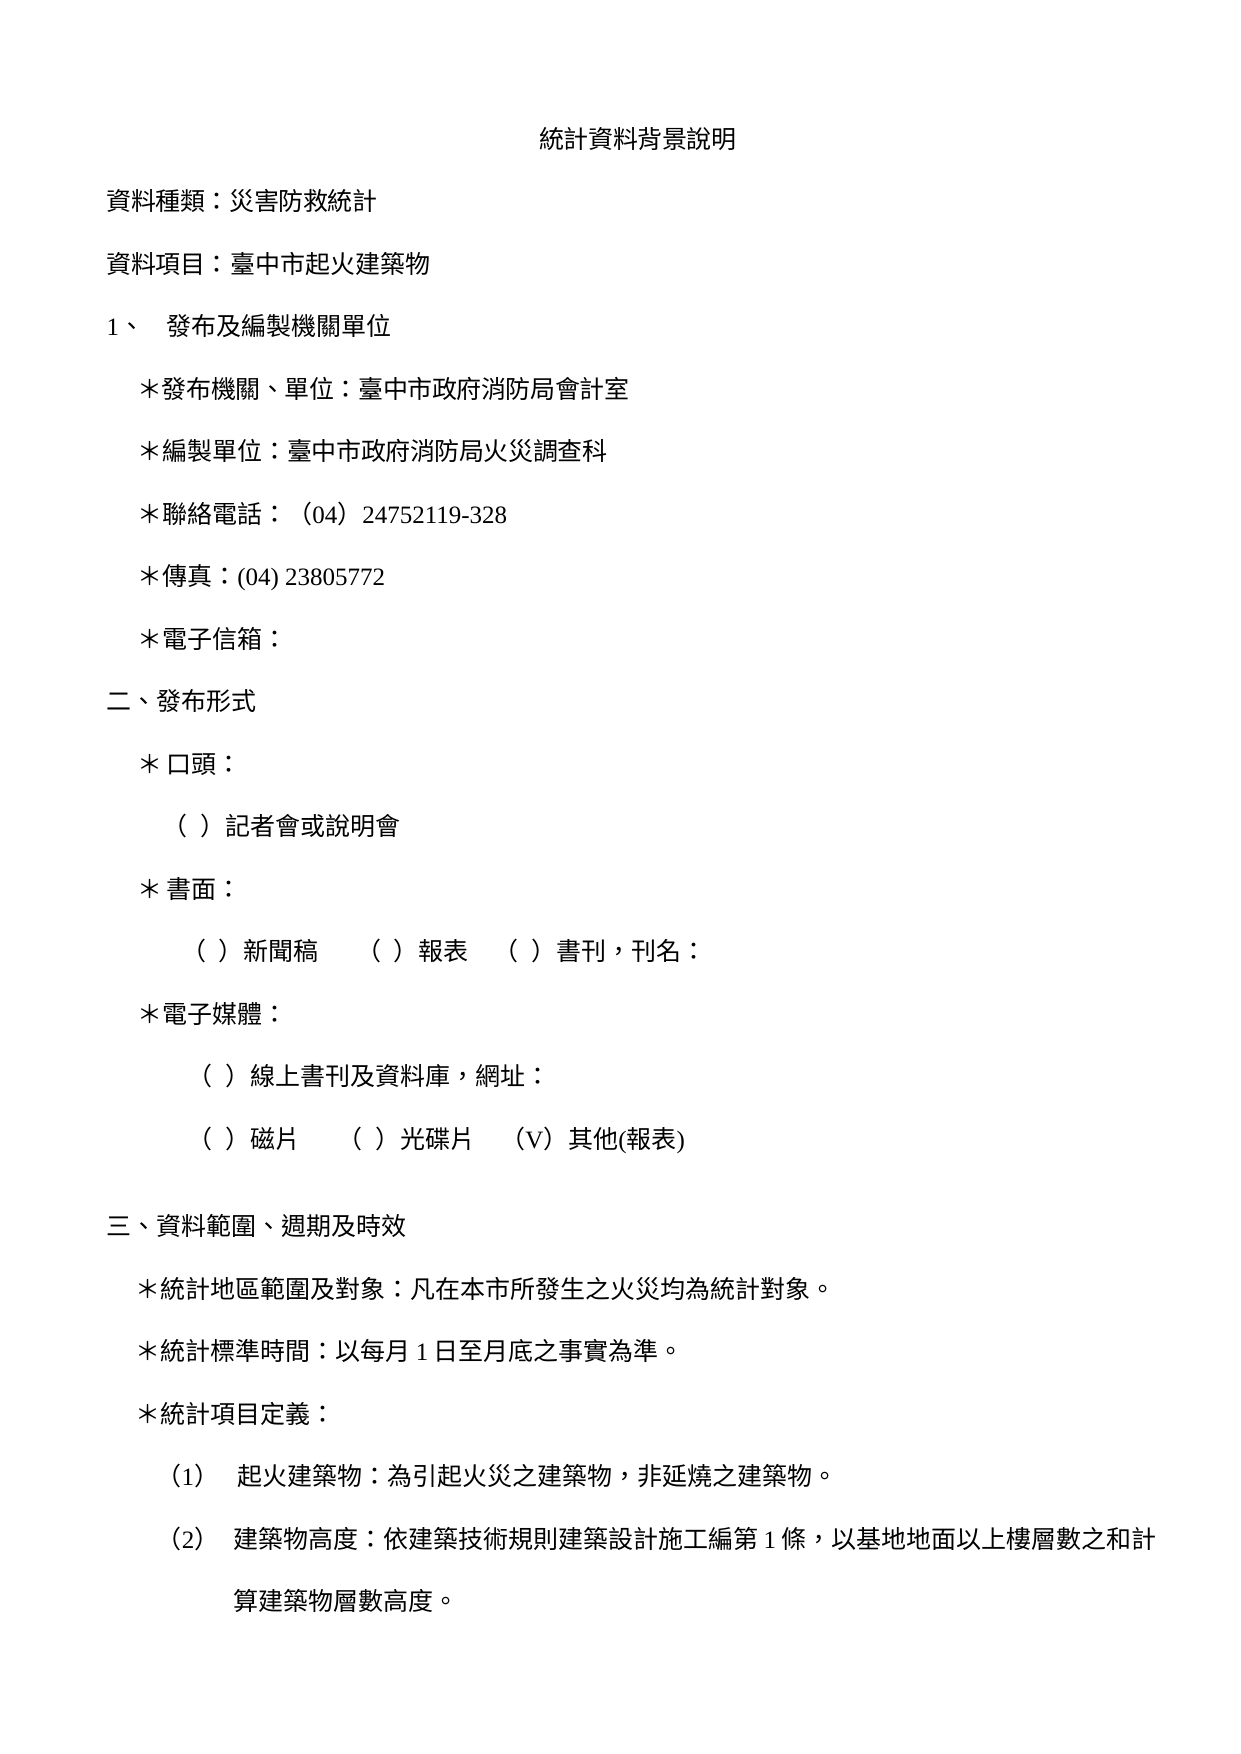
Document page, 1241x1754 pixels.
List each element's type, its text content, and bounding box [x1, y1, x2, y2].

text （ ）新聞稿 （ ）報表 （ ）書刊，刊名： [137, 908, 1169, 971]
text ＊統計標準時間：以每月1日至月底之事實為準。 [106, 1308, 1169, 1371]
text ＊發布機關、單位：臺中市政府消防局會計室 [137, 346, 1169, 408]
text ＊統計項目定義： [106, 1371, 1169, 1433]
list 起火建築物：為引起火災之建築物，非延燒之建築物。 [156, 1433, 1169, 1496]
list 發布及編製機關單位 [106, 283, 1169, 346]
text 二、發布形式 [106, 658, 1169, 721]
text 統計資料背景說明 [106, 96, 1169, 158]
text 三、資料範圍、週期及時效 [106, 1183, 1169, 1246]
text （ ）記者會或說明會 [106, 783, 1169, 846]
text ＊電子信箱： [137, 596, 1169, 658]
text ＊統計地區範圍及對象：凡在本市所發生之火災均為統計對象。 [106, 1246, 1169, 1308]
list 建築物高度：依建築技術規則建築設計施工編第1條，以基地地面以上樓層數之和計算建築物層數高度。 [157, 1496, 1169, 1621]
text 資料種類：災害防救統計 [106, 158, 1169, 221]
text ＊聯絡電話：（04）24752119-328 [137, 471, 1169, 533]
text （ ）線上書刊及資料庫，網址： [106, 1033, 1203, 1096]
text （ ）磁片 （ ）光碟片 （V）其他(報表) [106, 1096, 1203, 1158]
text 資料項目：臺中市起火建築物 [106, 221, 1169, 283]
text ＊傳真：(04) 23805772 [137, 533, 1169, 596]
text ＊編製單位：臺中市政府消防局火災調查科 [137, 408, 1169, 471]
list 口頭： [137, 721, 1169, 783]
list 書面： [137, 846, 1169, 908]
text ＊電子媒體： [137, 971, 1169, 1033]
